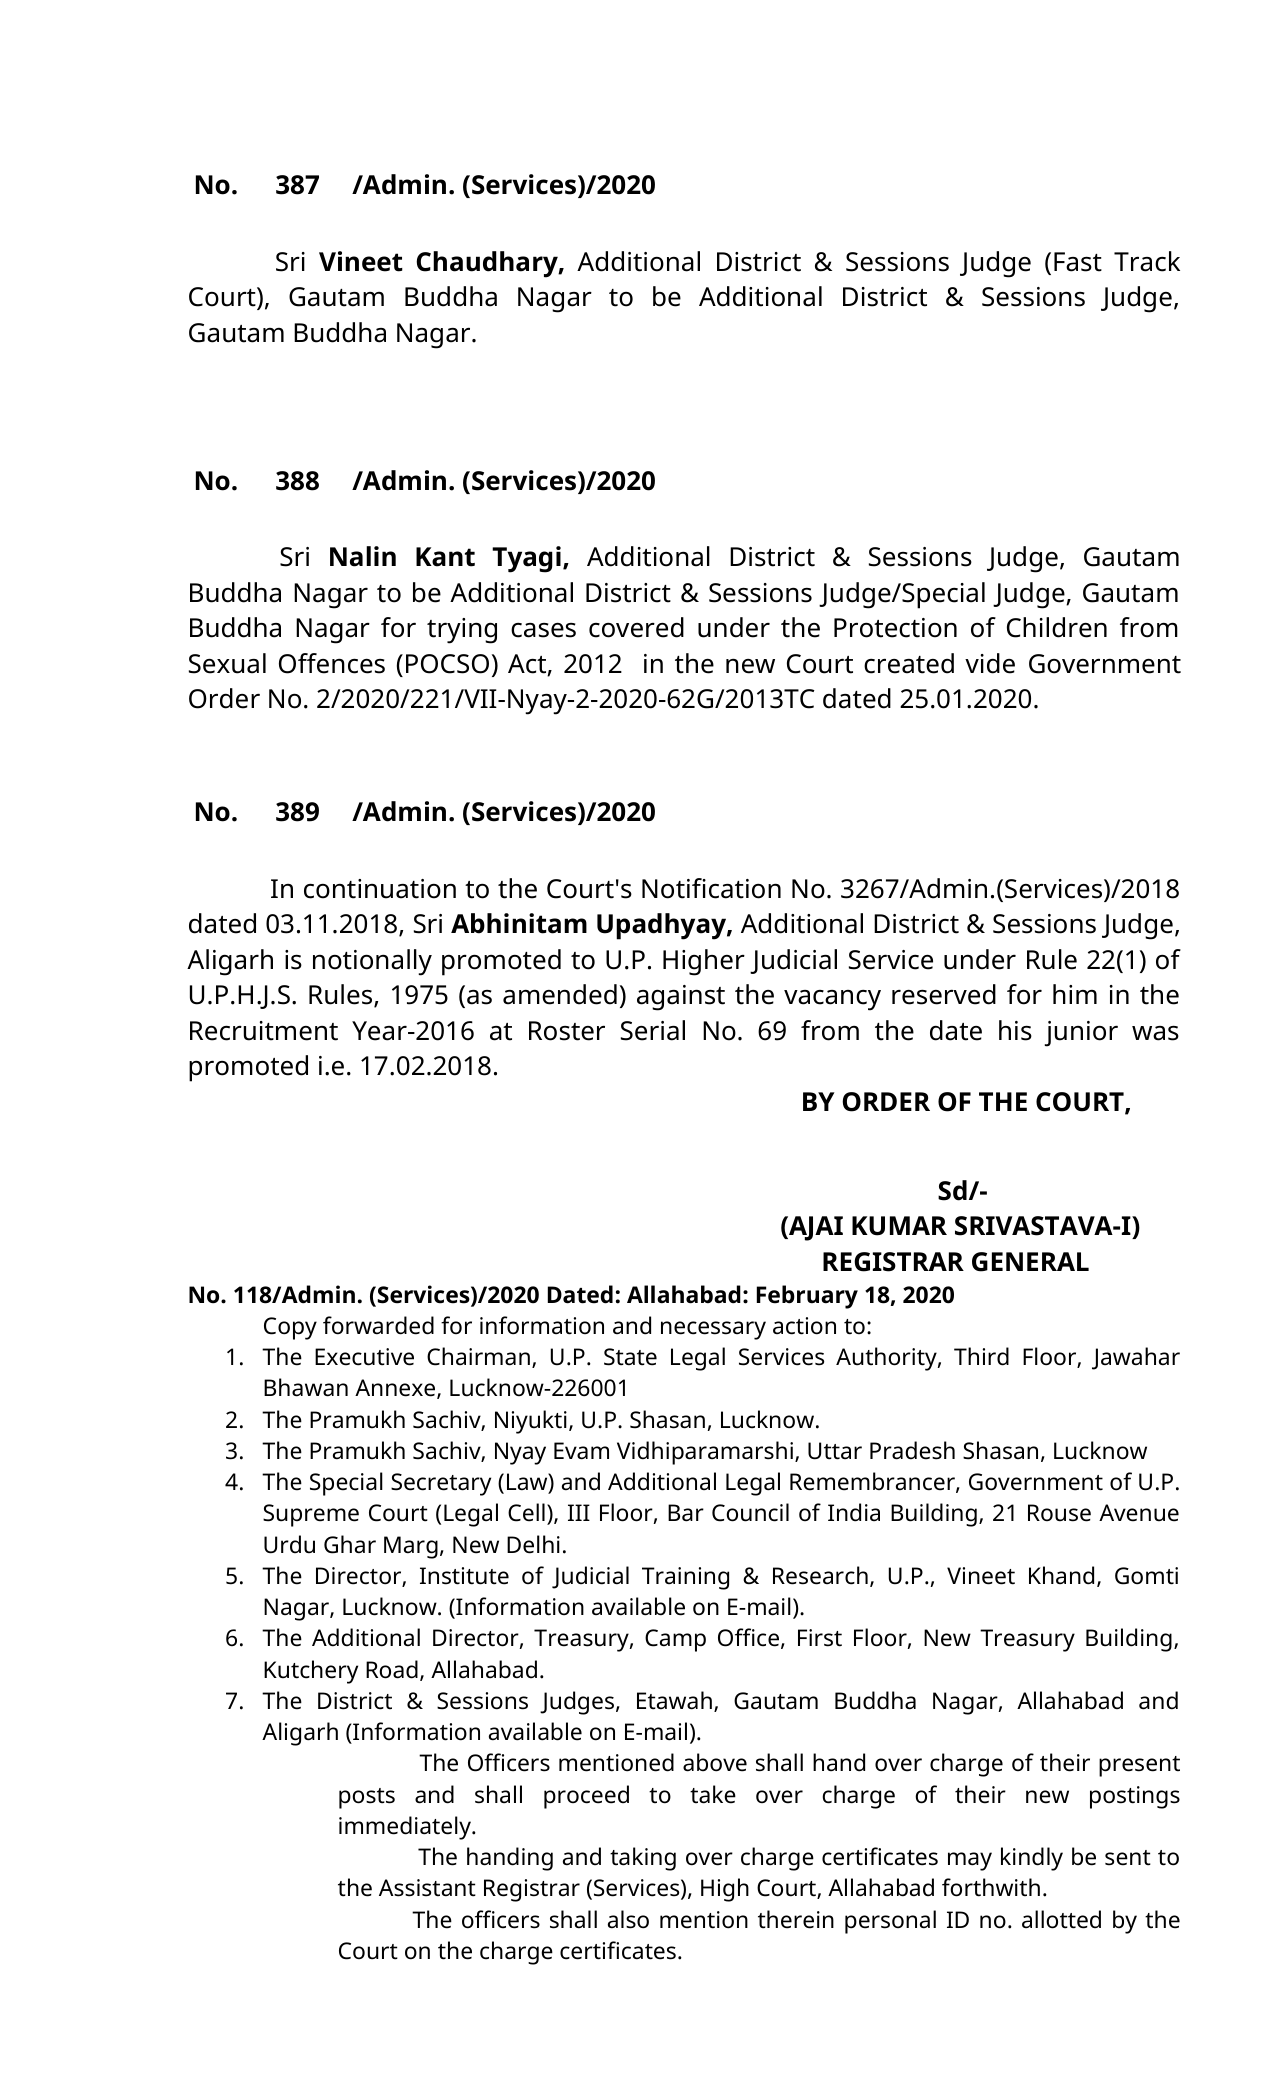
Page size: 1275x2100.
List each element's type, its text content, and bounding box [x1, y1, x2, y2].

table_header /Admin. (Services)/2020 [346, 788, 762, 835]
list The Special Secretary (Law) and Additional Legal Remembrancer, Government of U.P. Supreme Court (Legal Cell), III Floor, Bar Council of India Building, 21 Rouse Avenue Urdu Ghar Marg, New Delhi. [225, 1466, 1181, 1560]
table_header No. [188, 457, 249, 503]
text The handing and taking over charge certificates may kindly be sent to the Assistant Registrar (Services), High Court, Allahabad forthwith. [337, 1841, 1181, 1904]
text REGISTRAR GENERAL [187, 1243, 1181, 1279]
text BY ORDER OF THE COURT, [562, 1083, 1181, 1119]
table_header 387 [249, 161, 346, 208]
text The Officers mentioned above shall hand over charge of their present posts and shall proceed to take over charge of their new postings immediately. [337, 1747, 1181, 1841]
table_header No. [188, 788, 249, 835]
subtitle No. 118/Admin. (Services)/2020 Dated: Allahabad: February 18, 2020 [187, 1279, 1181, 1310]
list The Pramukh Sachiv, Niyukti, U.P. Shasan, Lucknow. [225, 1404, 1181, 1435]
table_header /Admin. (Services)/2020 [346, 457, 762, 503]
text Sri Nalin Kant Tyagi, Additional District & Sessions Judge, Gautam Buddha Nagar to be Additional District & Sessions Judge/Special Judge, Gautam Buddha Nagar for trying cases covered under the Protection of Children from Sexual Offences (POCSO) Act, 2012 in the new Court created vide Government Order No. 2/2020/221/VII-Nyay-2-2020-62G/2013TC dated 25.01.2020. [187, 539, 1181, 717]
list The District & Sessions Judges, Etawah, Gautam Buddha Nagar, Allahabad and Aligarh (Information available on E-mail). [225, 1685, 1181, 1747]
table_header No. [188, 161, 249, 208]
text In continuation to the Court's Notification No. 3267/Admin.(Services)/2018 dated 03.11.2018, Sri Abhinitam Upadhyay, Additional District & Sessions Judge, Aligarh is notionally promoted to U.P. Higher Judicial Service under Rule 22(1) of U.P.H.J.S. Rules, 1975 (as amended) against the vacancy reserved for him in the Recruitment Year-2016 at Roster Serial No. 69 from the date his junior was promoted i.e. 17.02.2018. [187, 870, 1181, 1083]
table_header 388 [249, 457, 346, 503]
text Sd/- [187, 1172, 1181, 1208]
text Copy forwarded for information and necessary action to: [187, 1310, 1181, 1341]
text (AJAI KUMAR SRIVASTAVA-I) [187, 1208, 1183, 1243]
text Sri Vineet Chaudhary, Additional District & Sessions Judge (Fast Track Court), Gautam Buddha Nagar to be Additional District & Sessions Judge, Gautam Buddha Nagar. [187, 243, 1181, 350]
table_header 389 [249, 788, 346, 835]
table_header /Admin. (Services)/2020 [346, 161, 762, 208]
list The Executive Chairman, U.P. State Legal Services Authority, Third Floor, Jawahar Bhawan Annexe, Lucknow-226001 [225, 1341, 1181, 1404]
list The Director, Institute of Judicial Training & Research, U.P., Vineet Khand, Gomti Nagar, Lucknow. (Information available on E-mail). [225, 1560, 1181, 1622]
list The Pramukh Sachiv, Nyay Evam Vidhiparamarshi, Uttar Pradesh Shasan, Lucknow [225, 1435, 1181, 1466]
list The Additional Director, Treasury, Camp Office, First Floor, New Treasury Building, Kutchery Road, Allahabad. [225, 1622, 1181, 1685]
text The officers shall also mention therein personal ID no. allotted by the Court on the charge certificates. [337, 1904, 1181, 1966]
